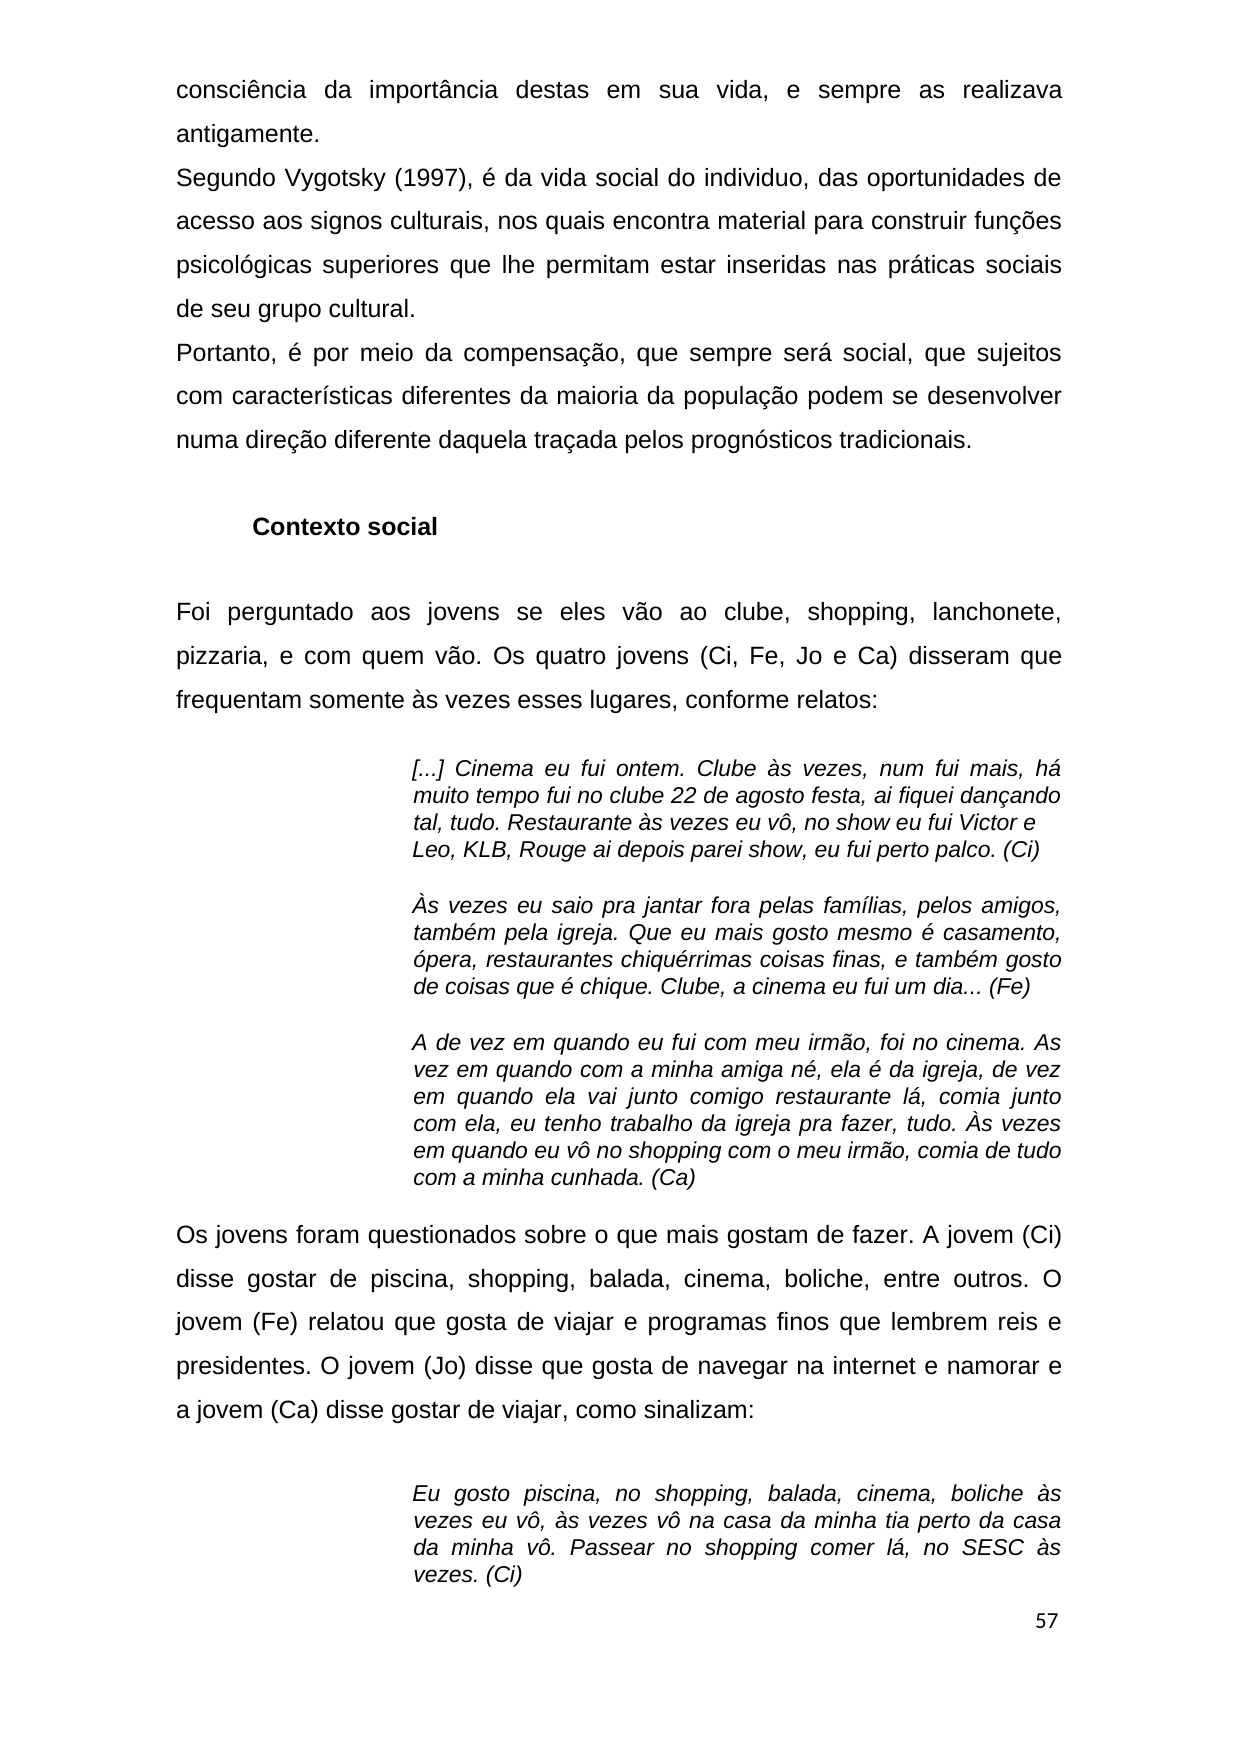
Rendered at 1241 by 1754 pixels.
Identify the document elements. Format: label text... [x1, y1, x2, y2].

text Eu gosto piscina, no shopping, balada, cinema, boliche às vezes eu vô, às vezes vô na casa da minha tia perto da casa da minha vô. Passear no shopping comer lá, no SESC às vezes. (Ci) [412, 1479, 1064, 1587]
text Portanto, é por meio da compensação, que sempre será social, que sujeitos com características diferentes da maioria da população podem se desenvolver numa direção diferente daquela traçada pelos prognósticos tradicionais. [176, 337, 1064, 453]
text [...] Cinema eu fui ontem. Clube às vezes, num fui mais, há muito tempo fui no clube 22 de agosto festa, ai fiquei dançando tal, tudo. Restaurante às vezes eu vô, no show eu fui Victor e [412, 754, 1064, 835]
subtitle Contexto social [252, 512, 1071, 540]
text Segundo Vygotsky (1997), é da vida social do individuo, das oportunidades de acesso aos signos culturais, nos quais encontra material para construir funções psicológicas superiores que lhe permitam estar inseridas nas práticas sociais de seu grupo cultural. [176, 163, 1064, 322]
text A de vez em quando eu fui com meu irmão, foi no cinema. As vez em quando com a minha amiga né, ela é da igreja, de vez em quando ela vai junto comigo restaurante lá, comia junto com ela, eu tenho trabalho da igreja pra fazer, tudo. Às vezes em quando eu vô no shopping com o meu irmão, comia de tudo com a minha cunhada. (Ca) [412, 1029, 1064, 1191]
text consciência da importância destas em sua vida, e sempre as realizava antigamente. [176, 75, 1064, 147]
text Às vezes eu saio pra jantar fora pelas famílias, pelos amigos, também pela igreja. Que eu mais gosto mesmo é casamento, ópera, restaurantes chiquérrimas coisas finas, e também gosto de coisas que é chique. Clube, a cinema eu fui um dia... (Fe) [412, 892, 1064, 999]
text Os jovens foram questionados sobre o que mais gostam de fazer. A jovem (Ci) disse gostar de piscina, shopping, balada, cinema, boliche, entre outros. O jovem (Fe) relatou que gosta de viajar e programas finos que lembrem reis e presidentes. O jovem (Jo) disse que gosta de navegar na internet e namorar e a jovem (Ca) disse gostar de viajar, como sinalizam: [176, 1220, 1064, 1423]
text Leo, KLB, Rouge ai depois parei show, eu fui perto palco. (Ci) [412, 836, 1064, 863]
text Foi perguntado aos jovens se eles vão ao clube, shopping, lanchonete, pizzaria, e com quem vão. Os quatro jovens (Ci, Fe, Jo e Ca) disseram que frequentam somente às vezes esses lugares, conforme relatos: [176, 597, 1064, 713]
